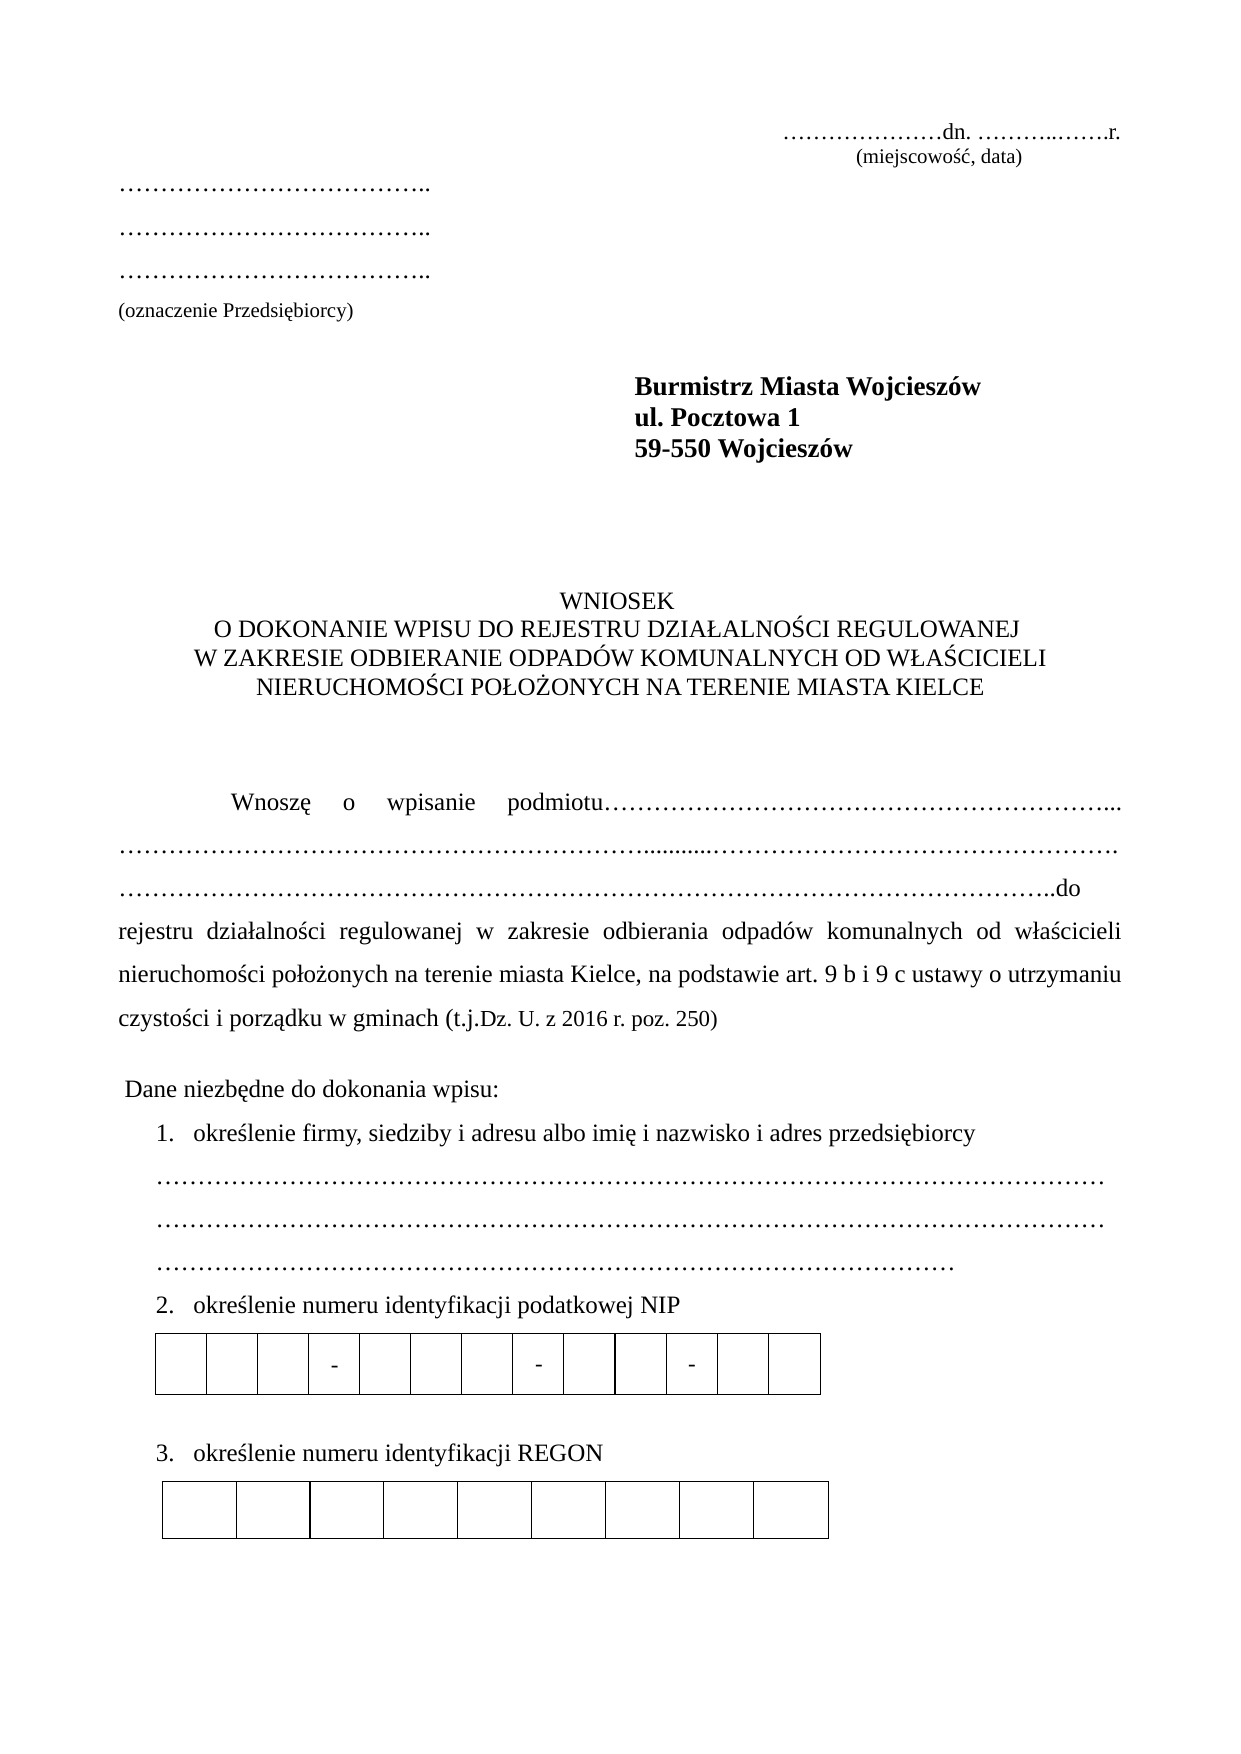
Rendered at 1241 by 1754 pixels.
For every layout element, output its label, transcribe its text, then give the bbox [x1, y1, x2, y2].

text Dane niezbędne do dokonania wpisu: [118, 1074, 1122, 1103]
table_header [564, 1334, 614, 1394]
table_header [769, 1334, 820, 1394]
table_header [462, 1334, 512, 1394]
list określenie numeru identyfikacji podatkowej NIP [156, 1290, 1122, 1319]
table_header [163, 1482, 236, 1538]
table_header [156, 1334, 206, 1394]
table_header - [309, 1334, 359, 1394]
text ……………………………………………………………………………………………………………………………………………………………………………………………………………………………………………………………………………………………… [155, 1161, 1122, 1276]
text Burmistrz Miasta Wojcieszów [634, 370, 1122, 401]
table_header - [513, 1334, 563, 1394]
text (oznaczenie Przedsiębiorcy) [118, 298, 1122, 322]
table_header [718, 1334, 768, 1394]
table_header [616, 1334, 666, 1394]
table_header [754, 1482, 828, 1538]
table_header [458, 1482, 531, 1538]
text Wnoszę o wpisanie podmiotu……………………………………………………... ………………………………………………………...........………………………………………….…………………………………………………………………………………………………..do rejestru działalności regulowanej w zakresie odbierania odpadów komunalnych od właścicieli nieruchomości położonych na terenie miasta Kielce, na podstawie art. 9 b i 9 c ustawy o utrzymaniu czystości i porządku w gminach (t.j.Dz. U. z 2016 r. poz. 250) [118, 787, 1122, 1031]
text ul. Pocztowa 1 [634, 401, 1122, 432]
table_header [258, 1334, 308, 1394]
table_header [411, 1334, 461, 1394]
table_header [237, 1482, 309, 1538]
text ……………………………….. [118, 168, 1122, 197]
table_header - [667, 1334, 717, 1394]
list określenie numeru identyfikacji REGON [156, 1438, 1122, 1467]
table_header [207, 1334, 257, 1394]
table_header [311, 1482, 383, 1538]
table_header [680, 1482, 753, 1538]
list określenie firmy, siedziby i adresu albo imię i nazwisko i adres przedsiębiorcy [156, 1118, 1122, 1146]
text ……………………………….. [118, 255, 1122, 283]
table_header [384, 1482, 457, 1538]
table_header [532, 1482, 605, 1538]
text 59-550 Wojcieszów [634, 432, 1122, 463]
table_header [360, 1334, 410, 1394]
text (miejscowość, data) [782, 144, 1122, 168]
table_header [606, 1482, 679, 1538]
text WNIOSEK O DOKONANIE WPISU DO REJESTRU DZIAŁALNOŚCI REGULOWANEJ W ZAKRESIE ODBIERANIE ODPADÓW KOMUNALNYCH OD WŁAŚCICIELI NIERUCHOMOŚCI POŁOŻONYCH NA TERENIE MIASTA KIELCE [118, 586, 1122, 701]
text …………………dn. ………..…….r. [634, 118, 1122, 144]
text ……………………………….. [118, 212, 1122, 240]
